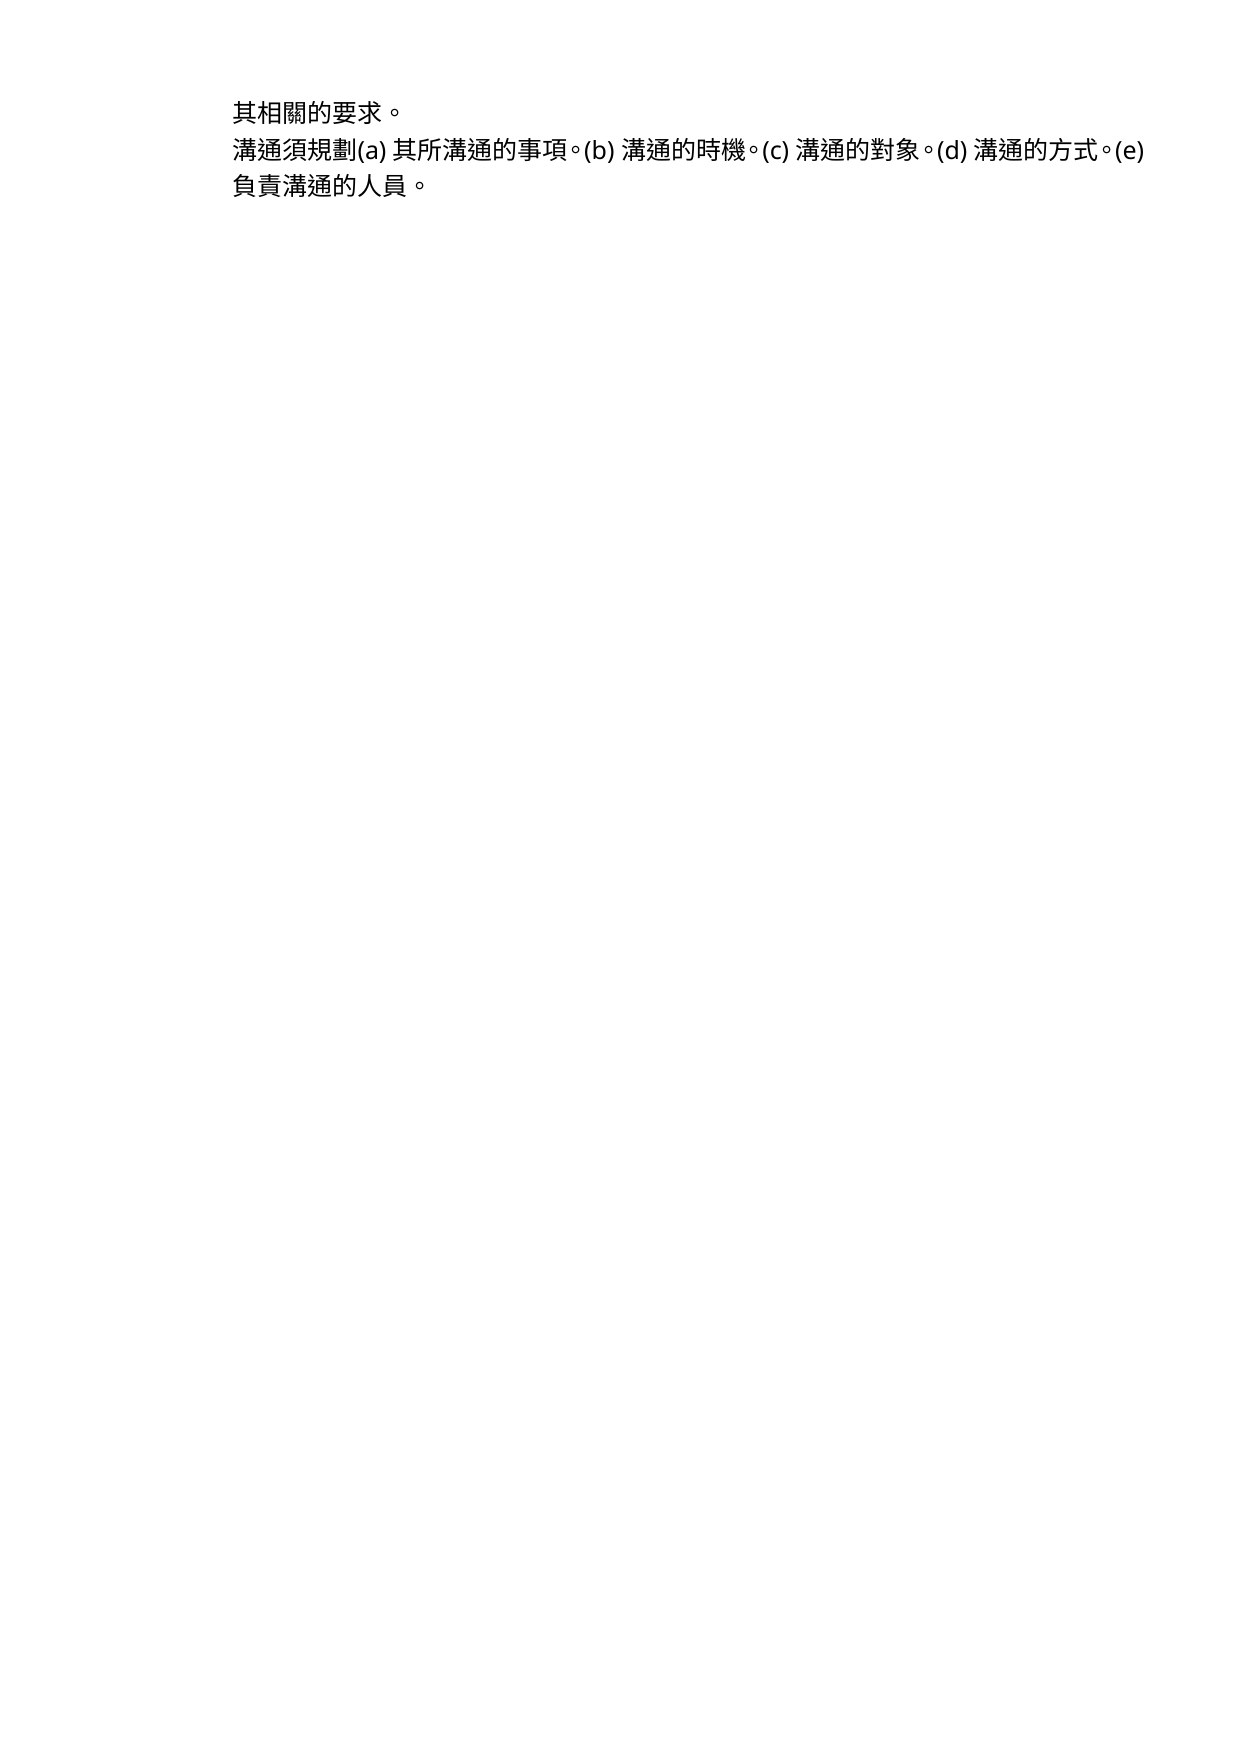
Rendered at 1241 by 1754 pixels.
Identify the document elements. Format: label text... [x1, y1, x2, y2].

text 其相關的要求。 溝通須規劃(a) 其所溝通的事項。(b) 溝通的時機。(c) 溝通的對象。(d) 溝通的方式。(e) 負責溝通的人員。 [162, 94, 1144, 203]
